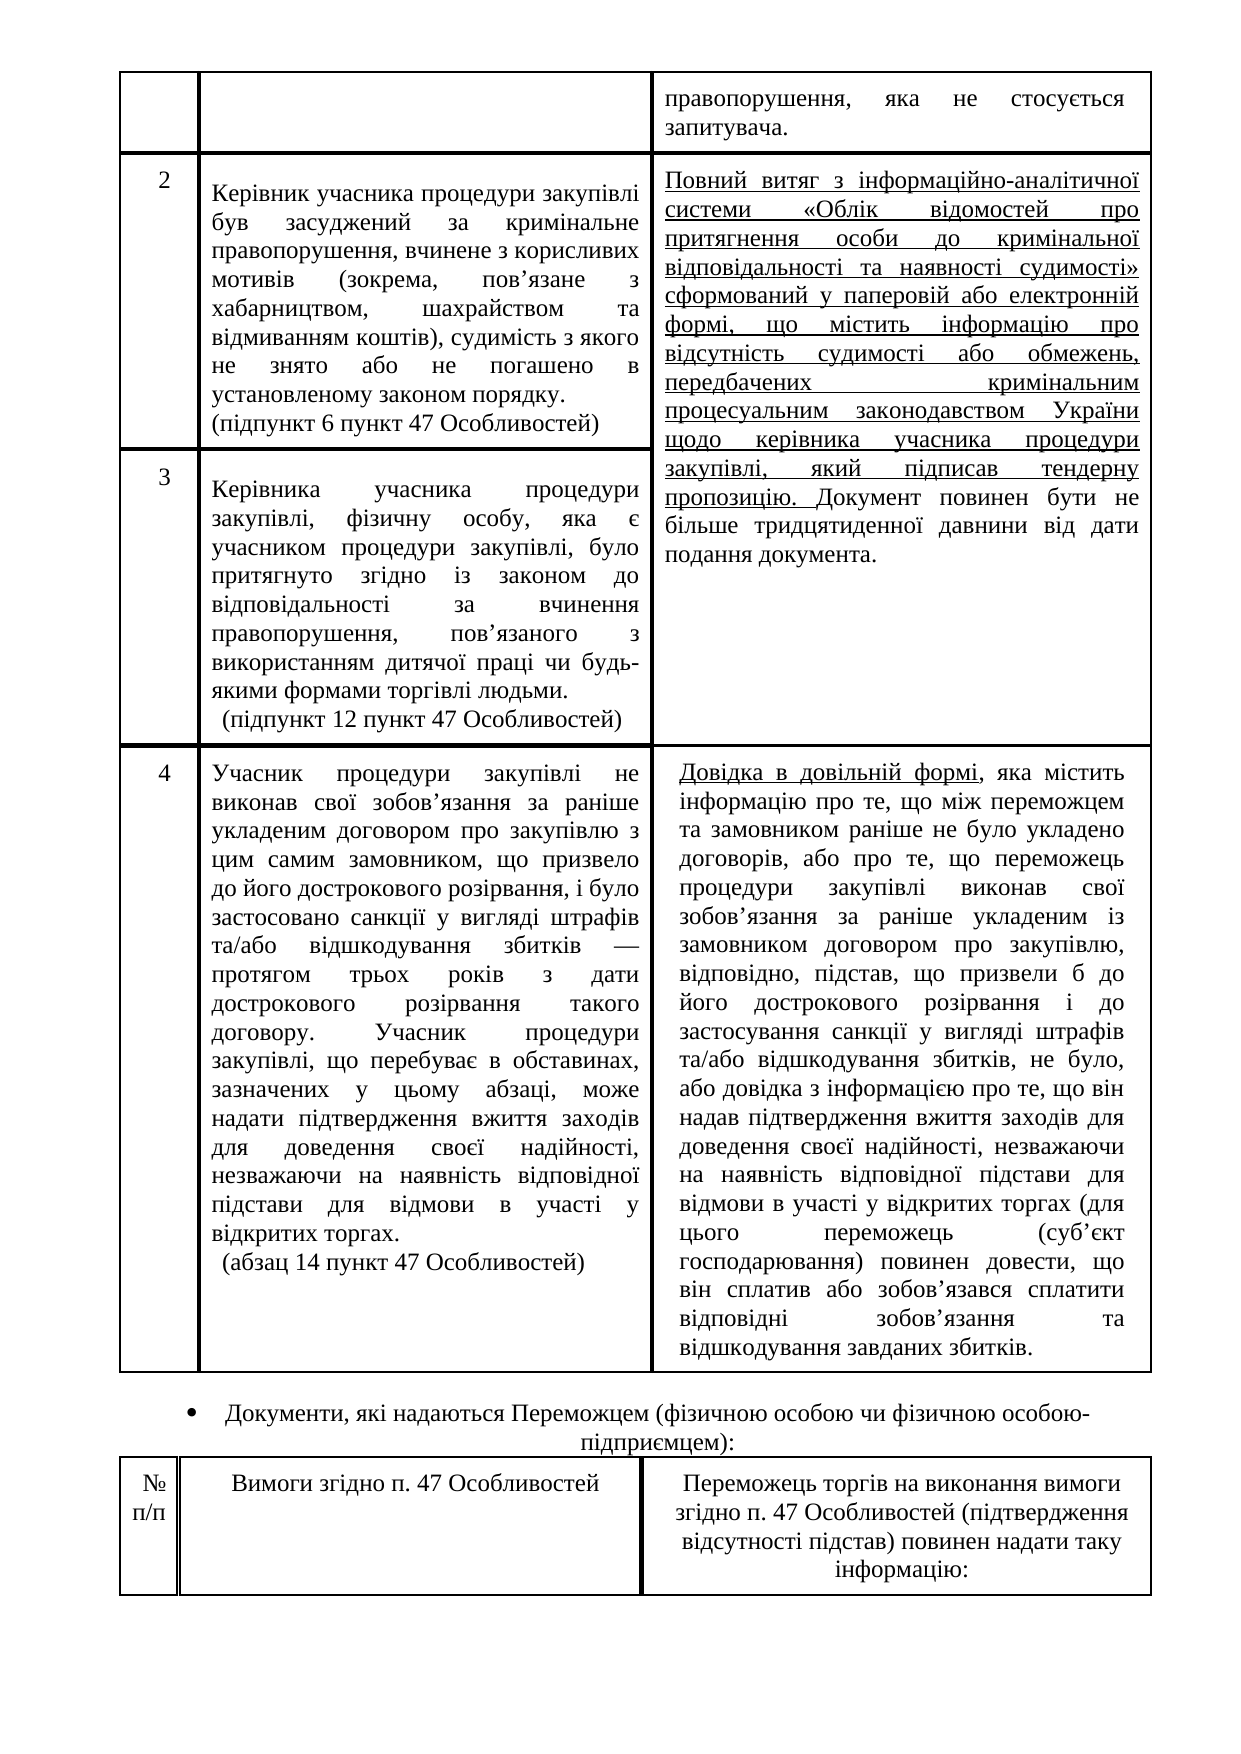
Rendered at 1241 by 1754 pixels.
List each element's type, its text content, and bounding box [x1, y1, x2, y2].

list Документи, які надаються Переможцем (фізичною особою чи фізичною особою-підприємцем): [156, 1398, 1122, 1456]
table_cell [201, 73, 650, 151]
table_cell Учасник процедури закупівлі не виконав свої зобов’язання за раніше укладеним договором про закупівлю з цим самим замовником, що призвело до його дострокового розірвання, і було застосовано санкції у вигляді штрафів та/або відшкодування збитків — протягом трьох років з дати дострокового розірвання такого договору. Учасник процедури закупівлі, що перебуває в обставинах, зазначених у цьому абзаці, може надати підтвердження вжиття заходів для доведення своєї надійності, незважаючи на наявність відповідної підстави для відмови в участі у відкритих торгах. (абзац 14 пункт 47 Особливостей) [201, 748, 650, 1371]
table_cell 2 [121, 155, 197, 447]
table_cell 3 [121, 451, 197, 743]
table_cell Керівник учасника процедури закупівлі був засуджений за кримінальне правопорушення, вчинене з корисливих мотивів (зокрема, пов’язане з хабарництвом, шахрайством та відмиванням коштів), судимість з якого не знято або не погашено в установленому законом порядку. (підпункт 6 пункт 47 Особливостей) [201, 155, 650, 447]
table_cell 4 [121, 748, 197, 1371]
table_cell [121, 73, 197, 151]
table_header Переможець торгів на виконання вимоги згідно п. 47 Особливостей (підтвердження відсутності підстав) повинен надати таку інформацію: [644, 1458, 1150, 1594]
table_cell Керівника учасника процедури закупівлі, фізичну особу, яка є учасником процедури закупівлі, було притягнуто згідно із законом до відповідальності за вчинення правопорушення, пов’язаного з використанням дитячої праці чи будь-якими формами торгівлі людьми. (підпункт 12 пункт 47 Особливостей) [201, 451, 650, 743]
table_cell Довідка в довільній формі, яка містить інформацію про те, що між переможцем та замовником раніше не було укладено договорів, або про те, що переможець процедури закупівлі виконав свої зобов’язання за раніше укладеним із замовником договором про закупівлю, відповідно, підстав, що призвели б до його дострокового розірвання і до застосування санкції у вигляді штрафів та/або відшкодування збитків, не було, або довідка з інформацією про те, що він надав підтвердження вжиття заходів для доведення своєї надійності, незважаючи на наявність відповідної підстави для відмови в участі у відкритих торгах (для цього переможець (суб’єкт господарювання) повинен довести, що він сплатив або зобов’язався сплатити відповідні зобов’язання та відшкодування завданих збитків. [654, 747, 1150, 1371]
table_header Вимоги згідно п. 47 Особливостей [181, 1458, 639, 1594]
table_cell Повний витяг з інформаційно-аналітичної системи «Облік відомостей про притягнення особи до кримінальної відповідальності та наявності судимості» сформований у паперовій або електронній формі, що містить інформацію про відсутність судимості або обмежень, передбачених кримінальним процесуальним законодавством України щодо керівника учасника процедури закупівлі, який підписав тендерну пропозицію. Документ повинен бути не більше тридцятиденної давнини від дати подання документа. [654, 155, 1150, 744]
table_header № п/п [121, 1458, 176, 1594]
table_cell правопорушення, яка не стосується запитувача. [654, 73, 1150, 151]
